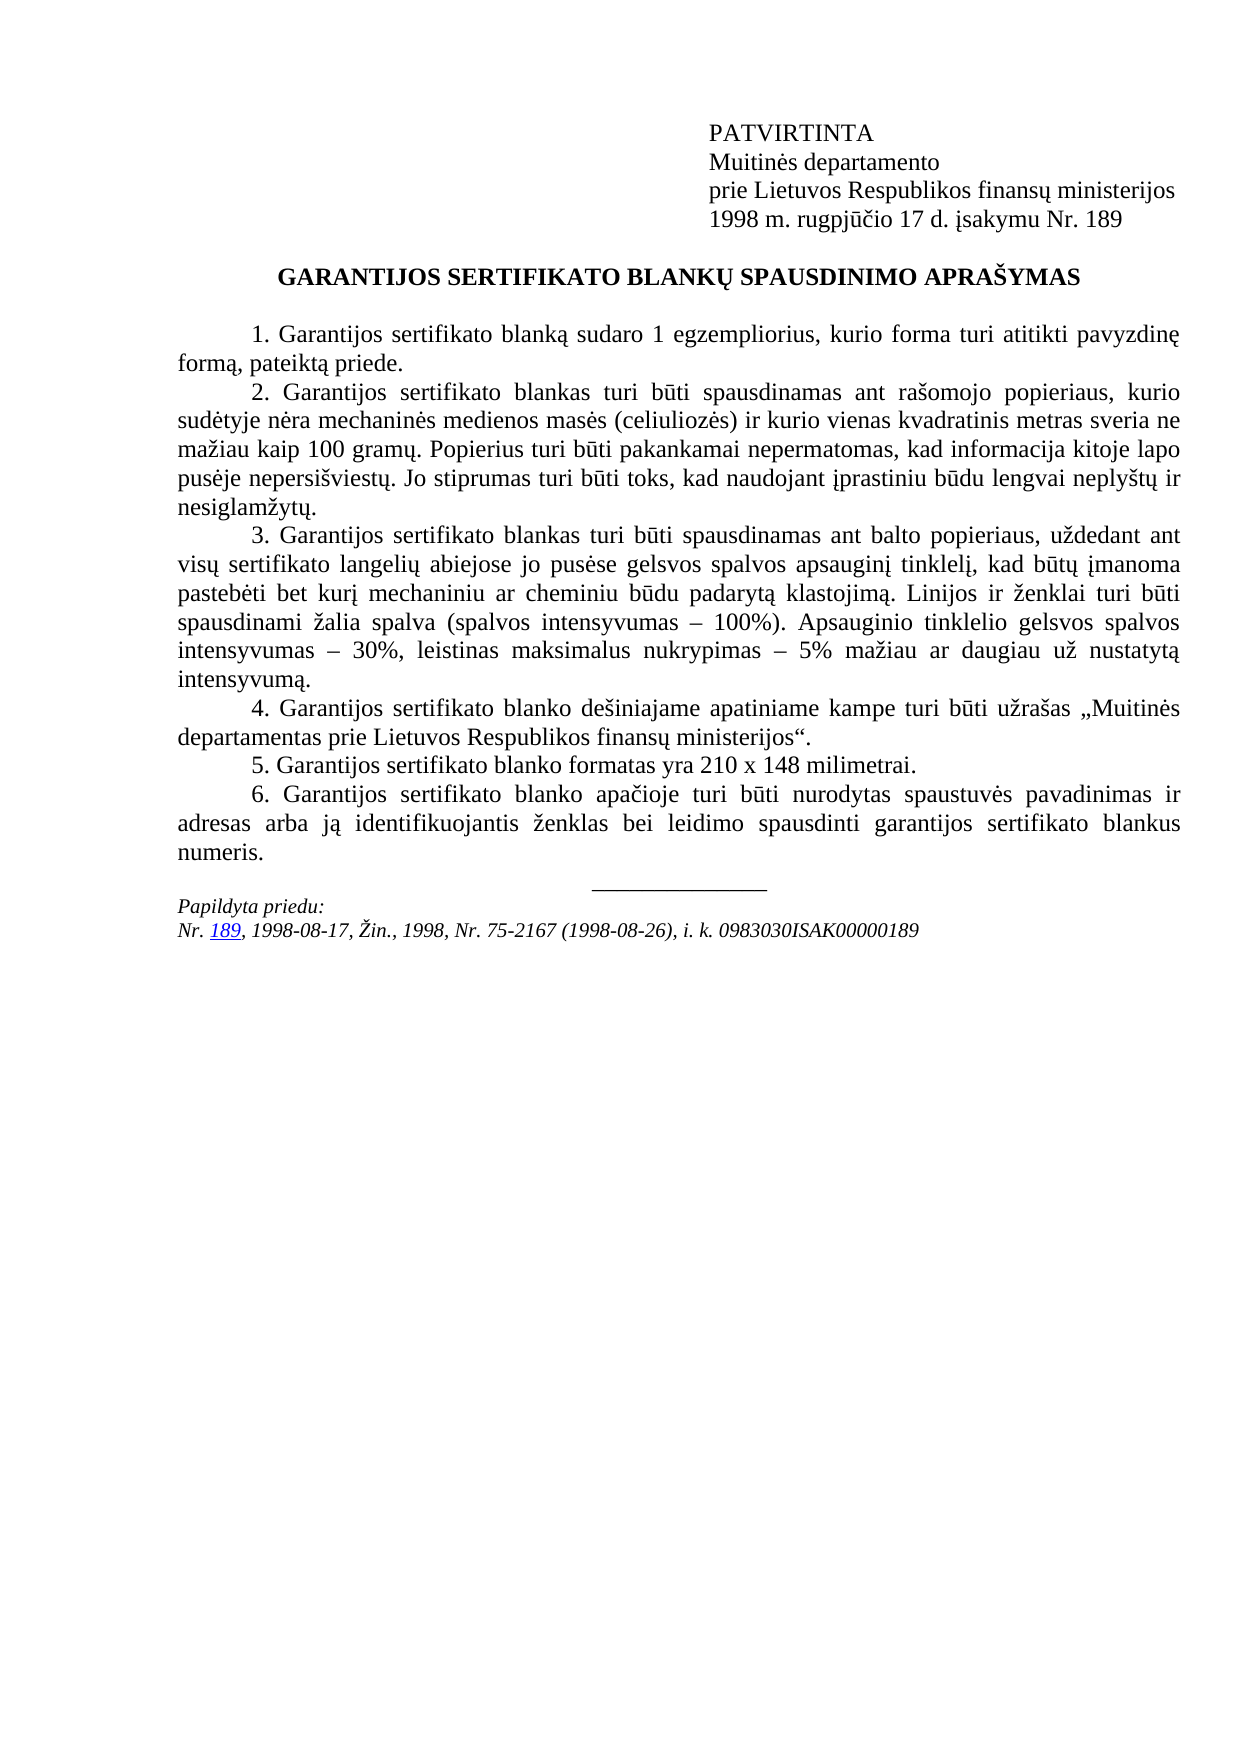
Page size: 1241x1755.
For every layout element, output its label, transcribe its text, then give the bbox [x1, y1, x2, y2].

text 3. Garantijos sertifikato blankas turi būti spausdinamas ant balto popieriaus, uždedant ant visų sertifikato langelių abiejose jo pusėse gelsvos spalvos apsauginį tinklelį, kad būtų įmanoma pastebėti bet kurį mechaniniu ar cheminiu būdu padarytą klastojimą. Linijos ir ženklai turi būti spausdinami žalia spalva (spalvos intensyvumas – 100%). Apsauginio tinklelio gelsvos spalvos intensyvumas – 30%, leistinas maksimalus nukrypimas – 5% mažiau ar daugiau už nustatytą intensyvumą. [177, 521, 1181, 693]
text Papildyta priedu: [177, 894, 1181, 918]
text 1. Garantijos sertifikato blanką sudaro 1 egzempliorius, kurio forma turi atitikti pavyzdinę formą, pateiktą priede. [177, 319, 1181, 377]
text GARANTIJOS sertifikato BLANKŲ SPAUSDINIMO APRAŠYMAS [177, 262, 1181, 291]
text prie Lietuvos Respublikos finansų ministerijos [177, 176, 1181, 204]
text 6. Garantijos sertifikato blanko apačioje turi būti nurodytas spaustuvės pavadinimas ir adresas arba ją identifikuojantis ženklas bei leidimo spausdinti garantijos sertifikato blankus numeris. [177, 779, 1181, 866]
text Nr. 189, 1998-08-17, Žin., 1998, Nr. 75-2167 (1998-08-26), i. k. 0983030ISAK00000189 [177, 918, 1181, 942]
text PATVIRTINTA [709, 118, 1181, 147]
text ______________ [177, 866, 1181, 894]
text 4. Garantijos sertifikato blanko dešiniajame apatiniame kampe turi būti užrašas „Muitinės departamentas prie Lietuvos Respublikos finansų ministerijos“. [177, 693, 1181, 751]
text 1998 m. rugpjūčio 17 d. įsakymu Nr. 189 [177, 204, 1181, 233]
text 5. Garantijos sertifikato blanko formatas yra 210 x 148 milimetrai. [177, 751, 1181, 779]
text Muitinės departamento [177, 147, 1181, 176]
text 2. Garantijos sertifikato blankas turi būti spausdinamas ant rašomojo popieriaus, kurio sudėtyje nėra mechaninės medienos masės (celiuliozės) ir kurio vienas kvadratinis metras sveria ne mažiau kaip 100 gramų. Popierius turi būti pakankamai nepermatomas, kad informacija kitoje lapo pusėje nepersišviestų. Jo stiprumas turi būti toks, kad naudojant įprastiniu būdu lengvai neplyštų ir nesiglamžytų. [177, 377, 1181, 521]
